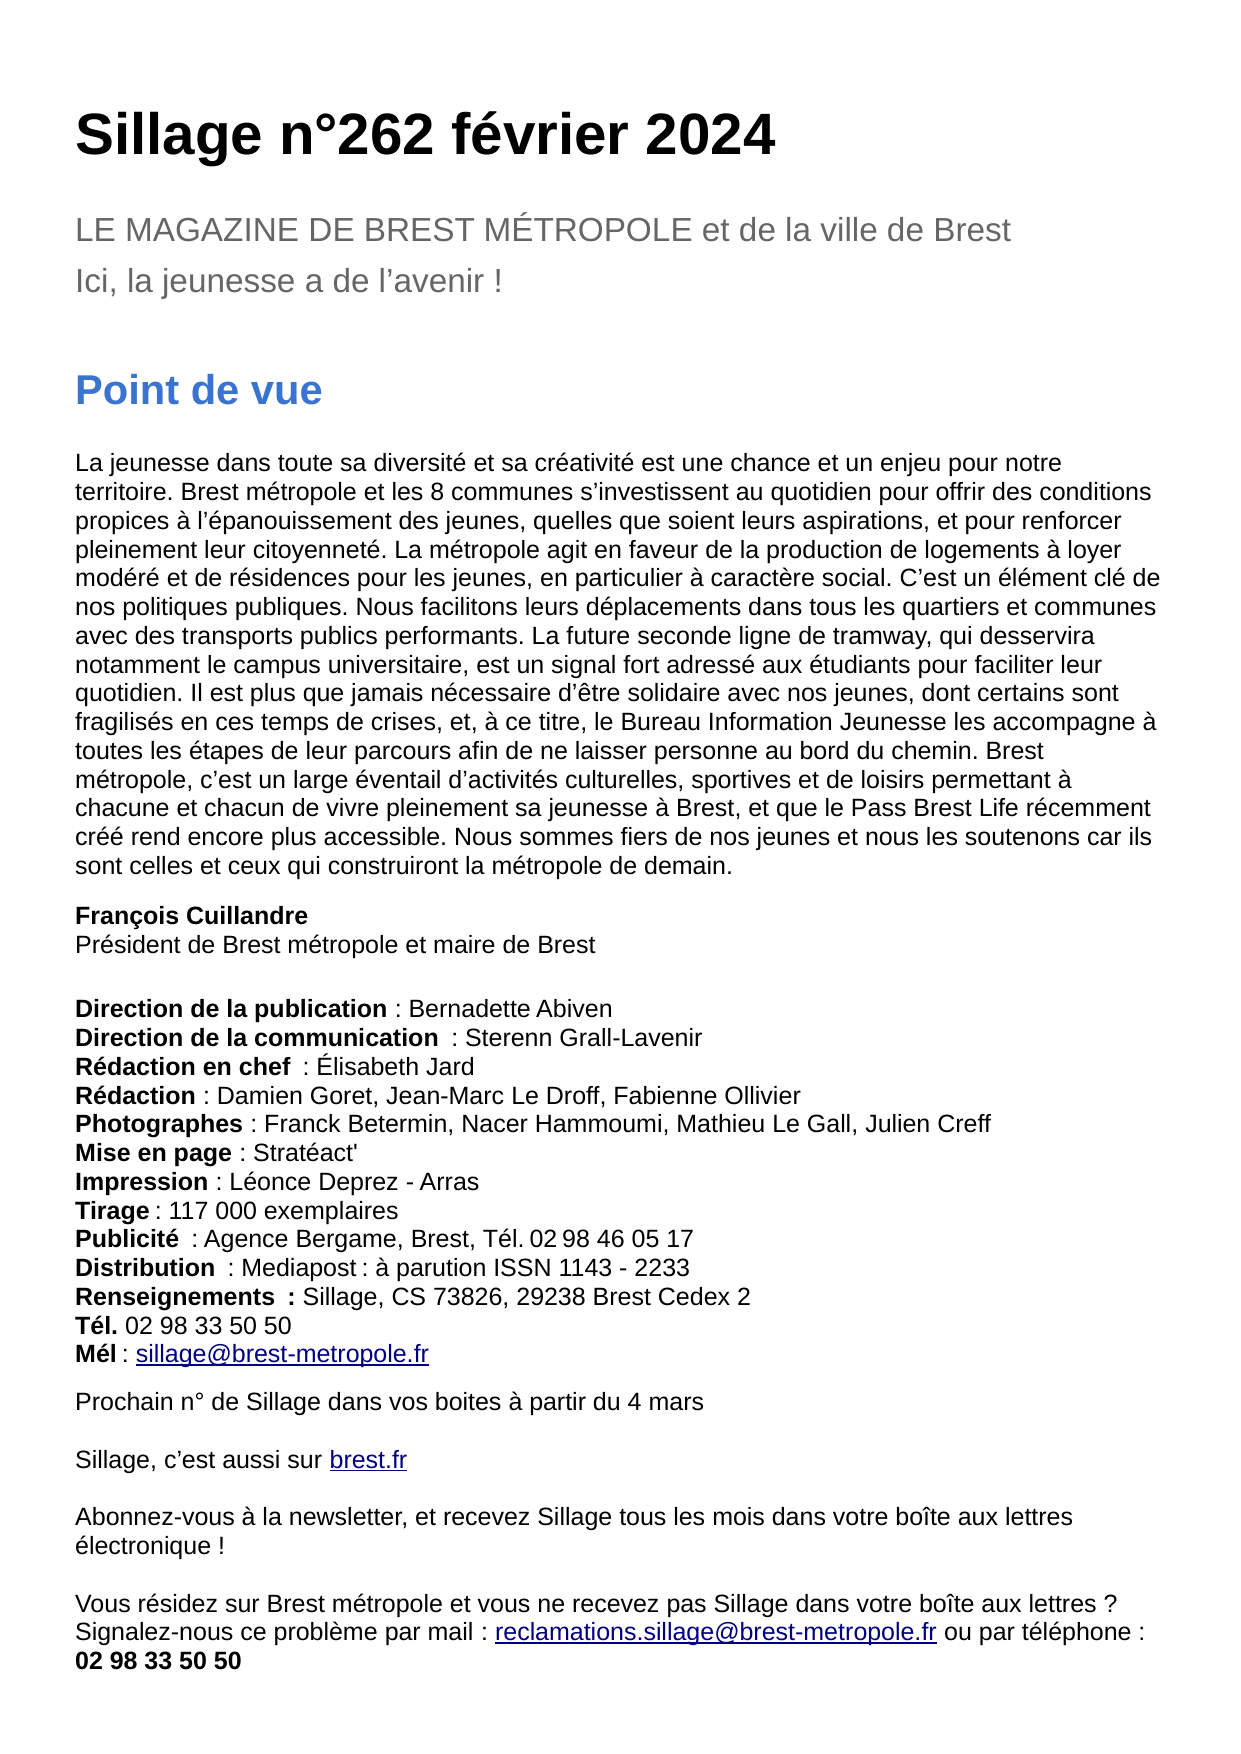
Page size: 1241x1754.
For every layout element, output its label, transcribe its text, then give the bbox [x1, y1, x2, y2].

text La jeunesse dans toute sa diversité et sa créativité est une chance et un enjeu pour notre territoire. Brest métropole et les 8 communes s’investissent au quotidien pour offrir des conditions propices à l’épanouissement des jeunes, quelles que soient leurs aspirations, et pour renforcer pleinement leur citoyenneté. La métropole agit en faveur de la production de logements à loyer modéré et de résidences pour les jeunes, en particulier à caractère social. C’est un élément clé de nos politiques publiques. Nous facilitons leurs déplacements dans tous les quartiers et communes avec des transports publics performants. La future seconde ligne de tramway, qui desservira notamment le campus universitaire, est un signal fort adressé aux étudiants pour faciliter leur quotidien. Il est plus que jamais nécessaire d’être solidaire avec nos jeunes, dont certains sont fragilisés en ces temps de crises, et, à ce titre, le Bureau Information Jeunesse les accompagne à toutes les étapes de leur parcours afin de ne laisser personne au bord du chemin. Brest métropole, c’est un large éventail d’activités culturelles, sportives et de loisirs permettant à chacune et chacun de vivre pleinement sa jeunesse à Brest, et que le Pass Brest Life récemment créé rend encore plus accessible. Nous sommes fiers de nos jeunes et nous les soutenons car ils sont celles et ceux qui construiront la métropole de demain. [75, 448, 1166, 879]
text Impression : Léonce Deprez - Arras [75, 1167, 1166, 1196]
text Direction de la communication : Sterenn Grall-Lavenir [75, 1023, 1166, 1052]
title Sillage n°262 février 2024 [75, 100, 1166, 167]
text Sillage, c’est aussi sur brest.fr [75, 1445, 1166, 1474]
text Abonnez-vous à la newsletter, et recevez Sillage tous les mois dans votre boîte aux lettres électronique ! [75, 1502, 1166, 1560]
text Tél. 02 98 33 50 50 [75, 1311, 1166, 1339]
text Renseignements : Sillage, CS 73826, 29238 Brest Cedex 2 [75, 1282, 1166, 1311]
text Rédaction en chef : Élisabeth Jard [75, 1052, 1166, 1081]
text Tirage : 117 000 exemplaires [75, 1196, 1166, 1224]
text Distribution : Mediapost : à parution ISSN 1143 - 2233 [75, 1253, 1166, 1282]
text François Cuillandre [75, 901, 1166, 930]
text Mise en page : Stratéact' [75, 1138, 1166, 1167]
text Vous résidez sur Brest métropole et vous ne recevez pas Sillage dans votre boîte aux lettres ? Signalez-nous ce problème par mail : reclamations.sillage@brest-metropole.fr ou par téléphone : 02 98 33 50 50 [75, 1589, 1166, 1675]
text Mél : sillage@brest-metropole.fr [75, 1339, 1166, 1368]
text Photographes : Franck Betermin, Nacer Hammoumi, Mathieu Le Gall, Julien Creff [75, 1109, 1166, 1138]
text Prochain n° de Sillage dans vos boites à partir du 4 mars [75, 1387, 1166, 1416]
text Rédaction : Damien Goret, Jean-Marc Le Droff, Fabienne Ollivier [75, 1081, 1166, 1109]
subtitle LE MAGAZINE DE BREST MÉTROPOLE et de la ville de Brest [75, 210, 1166, 248]
text Président de Brest métropole et maire de Brest [75, 930, 1166, 959]
text Direction de la publication : Bernadette Abiven [75, 994, 1166, 1023]
subtitle Point de vue [75, 365, 1165, 413]
subtitle Ici, la jeunesse a de l’avenir ! [75, 261, 1166, 299]
text Publicité : Agence Bergame, Brest, Tél. 02 98 46 05 17 [75, 1224, 1166, 1253]
